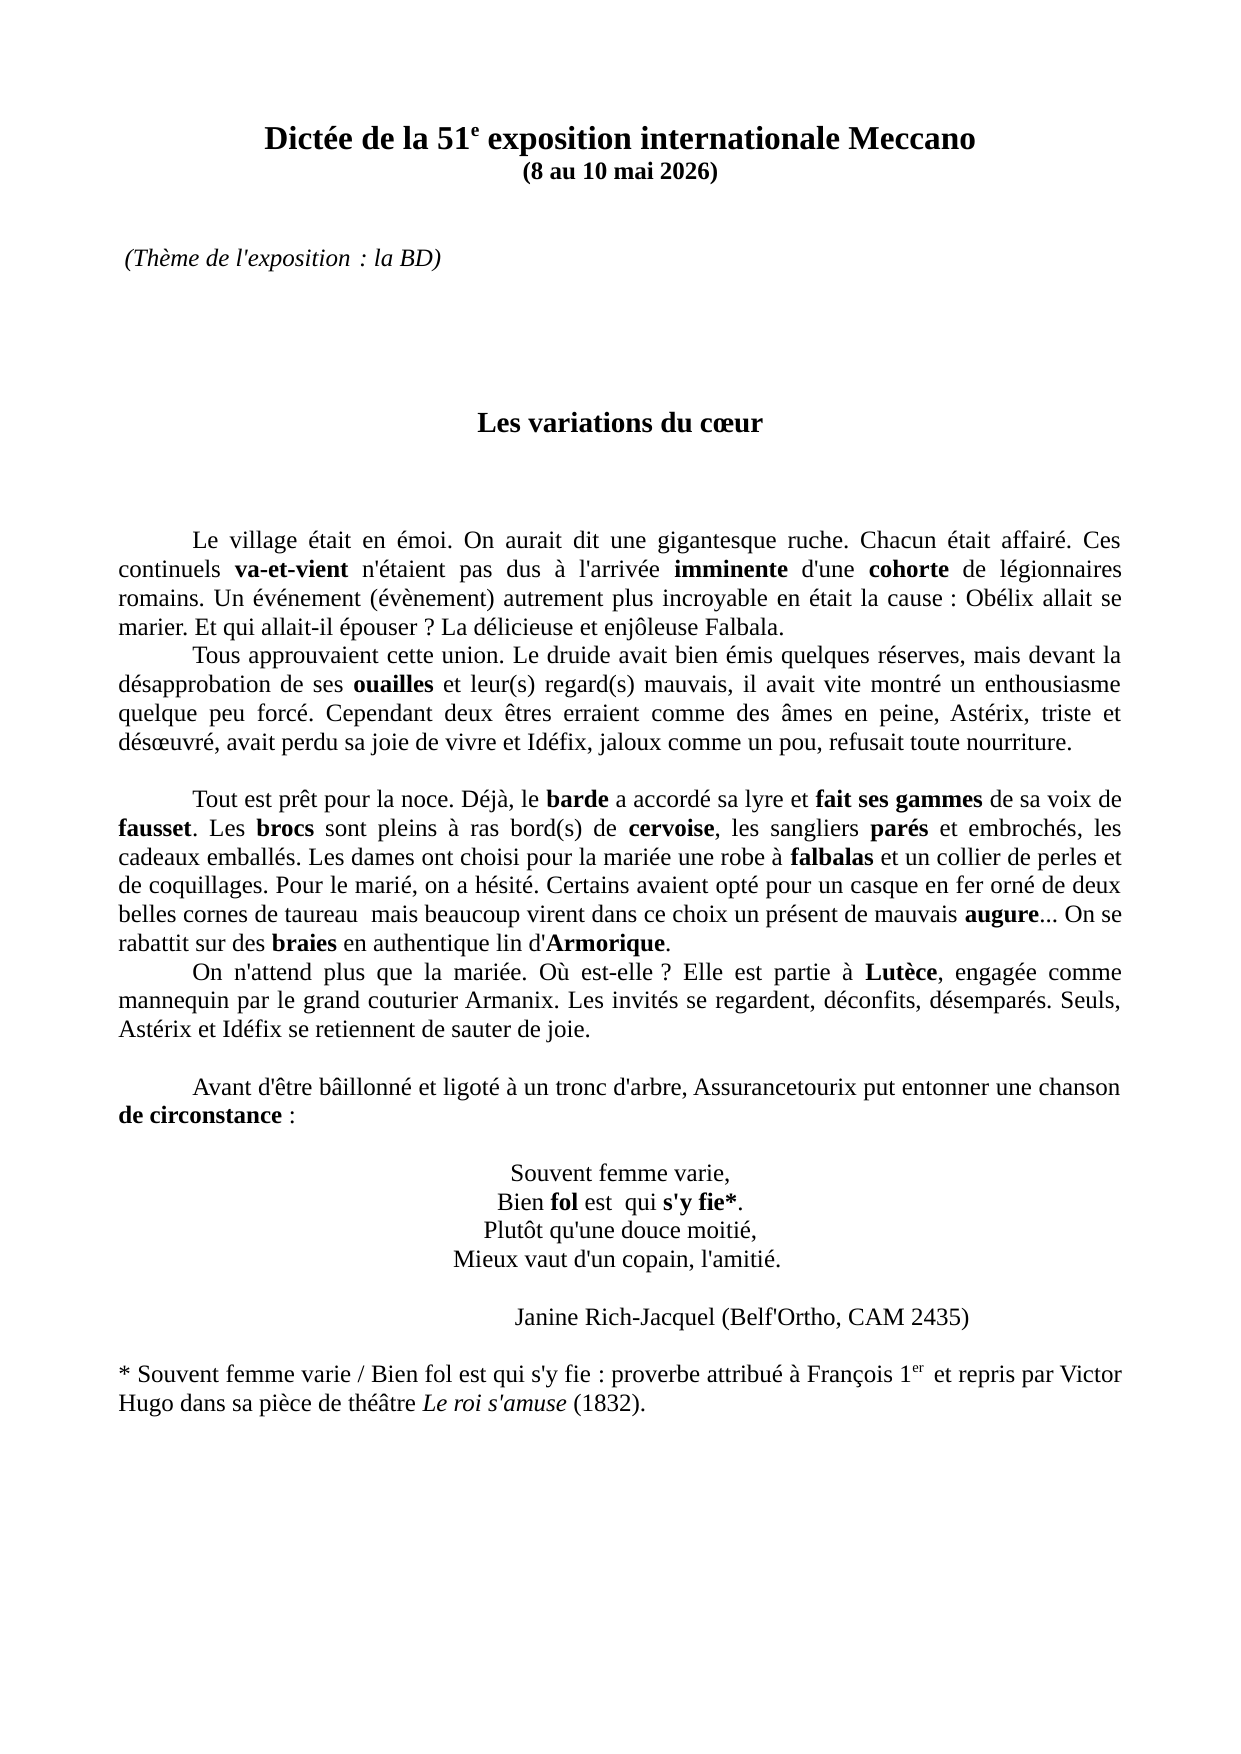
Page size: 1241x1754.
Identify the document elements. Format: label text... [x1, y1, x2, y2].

text Le village était en émoi. On aurait dit une gigantesque ruche. Chacun était affairé. Ces continuels va-et-vient n'étaient pas dus à l'arrivée imminente d'une cohorte de légionnaires romains. Un événement (évènement) autrement plus incroyable en était la cause : Obélix allait se marier. Et qui allait-il épouser ? La délicieuse et enjôleuse Falbala. [118, 525, 1122, 640]
text Tous approuvaient cette union. Le druide avait bien émis quelques réserves, mais devant la désapprobation de ses ouailles et leur(s) regard(s) mauvais, il avait vite montré un enthousiasme quelque peu forcé. Cependant deux êtres erraient comme des âmes en peine, Astérix, triste et désœuvré, avait perdu sa joie de vivre et Idéfix, jaloux comme un pou, refusait toute nourriture. [118, 640, 1122, 755]
text Avant d'être bâillonné et ligoté à un tronc d'arbre, Assurancetourix put entonner une chanson de circonstance : [118, 1072, 1122, 1129]
text (8 au 10 mai 2026) [118, 156, 1122, 185]
text Tout est prêt pour la noce. Déjà, le barde a accordé sa lyre et fait ses gammes de sa voix de fausset. Les brocs sont pleins à ras bord(s) de cervoise, les sangliers parés et embrochés, les cadeaux emballés. Les dames ont choisi pour la mariée une robe à falbalas et un collier de perles et de coquillages. Pour le marié, on a hésité. Certains avaient opté pour un casque en fer orné de deux belles cornes de taureau mais beaucoup virent dans ce choix un présent de mauvais augure... On se rabattit sur des braies en authentique lin d'Armorique. [118, 784, 1122, 957]
text Bien fol est qui s'y fie*. [118, 1187, 1122, 1215]
text Souvent femme varie, [118, 1158, 1122, 1187]
text (Thème de l'exposition : la BD) [118, 243, 1122, 271]
text Dictée de la 51e exposition internationale Meccano [118, 118, 1122, 156]
text Janine Rich-Jacquel (Belf'Ortho, CAM 2435) [118, 1302, 1122, 1330]
text On n'attend plus que la mariée. Où est-elle ? Elle est partie à Lutèce, engagée comme mannequin par le grand couturier Armanix. Les invités se regardent, déconfits, désemparés. Seuls, Astérix et Idéfix se retiennent de sauter de joie. [118, 957, 1122, 1043]
text Les variations du cœur [118, 406, 1122, 439]
text Plutôt qu'une douce moitié, [118, 1215, 1122, 1244]
text * Souvent femme varie / Bien fol est qui s'y fie : proverbe attribué à François 1er et repris par Victor Hugo dans sa pièce de théâtre Le roi s'amuse (1832). [118, 1359, 1122, 1417]
text Mieux vaut d'un copain, l'amitié. [118, 1244, 1122, 1273]
